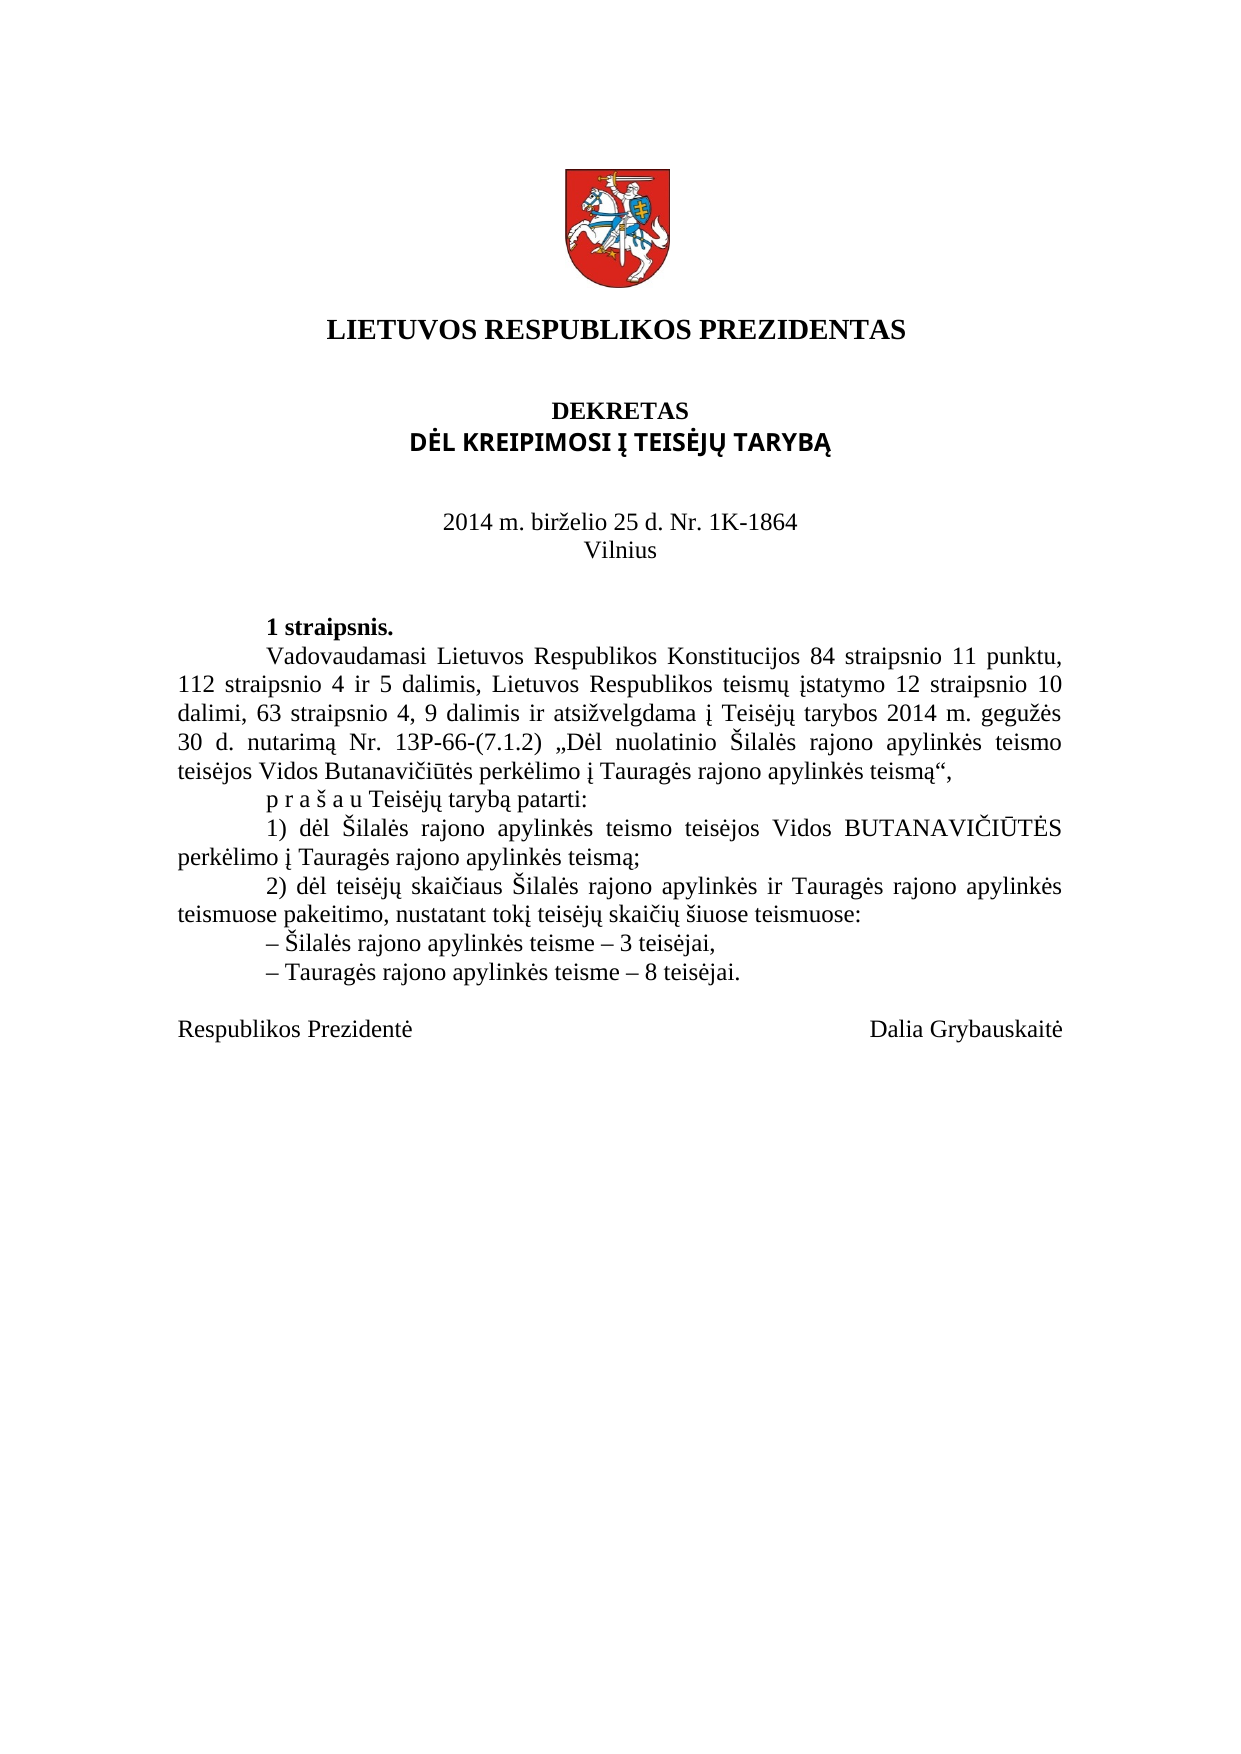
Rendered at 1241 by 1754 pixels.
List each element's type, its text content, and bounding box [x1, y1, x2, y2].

text 2014 m. birželio 25 d. Nr. 1K-1864 [177, 507, 1063, 535]
text DEKRETAS [177, 396, 1063, 424]
text Respublikos Prezidentė Dalia Grybauskaitė [177, 1014, 1063, 1043]
text Vadovaudamasi Lietuvos Respublikos Konstitucijos 84 straipsnio 11 punktu, 112 straipsnio 4 ir 5 dalimis, Lietuvos Respublikos teismų įstatymo 12 straipsnio 10 dalimi, 63 straipsnio 4, 9 dalimis ir atsižvelgdama į Teisėjų tarybos 2014 m. gegužės 30 d. nutarimą Nr. 13P-66-(7.1.2) „Dėl nuolatinio Šilalės rajono apylinkės teismo teisėjos Vidos Butanavičiūtės perkėlimo į Tauragės rajono apylinkės teismą“, [177, 641, 1063, 784]
text 2) dėl teisėjų skaičiaus Šilalės rajono apylinkės ir Tauragės rajono apylinkės teismuose pakeitimo, nustatant tokį teisėjų skaičių šiuose teismuose: [177, 871, 1063, 928]
text 1 straipsnis. [177, 612, 1063, 641]
text – Tauragės rajono apylinkės teisme – 8 teisėjai. [177, 957, 1063, 986]
text 1) dėl Šilalės rajono apylinkės teismo teisėjos Vidos BUTANAVIČIŪTĖS perkėlimo į Tauragės rajono apylinkės teismą; [177, 813, 1063, 871]
text p r a š a u Teisėjų tarybą patarti: [177, 784, 1063, 813]
text Dėl KREIPIMOSI Į TEISĖJŲ TARYBĄ [177, 424, 1063, 459]
text Vilnius [177, 535, 1063, 564]
text LIETUVOS RESPUBLIKOS PREZIDENTAS [177, 312, 1063, 346]
text – Šilalės rajono apylinkės teisme – 3 teisėjai, [177, 928, 1063, 957]
